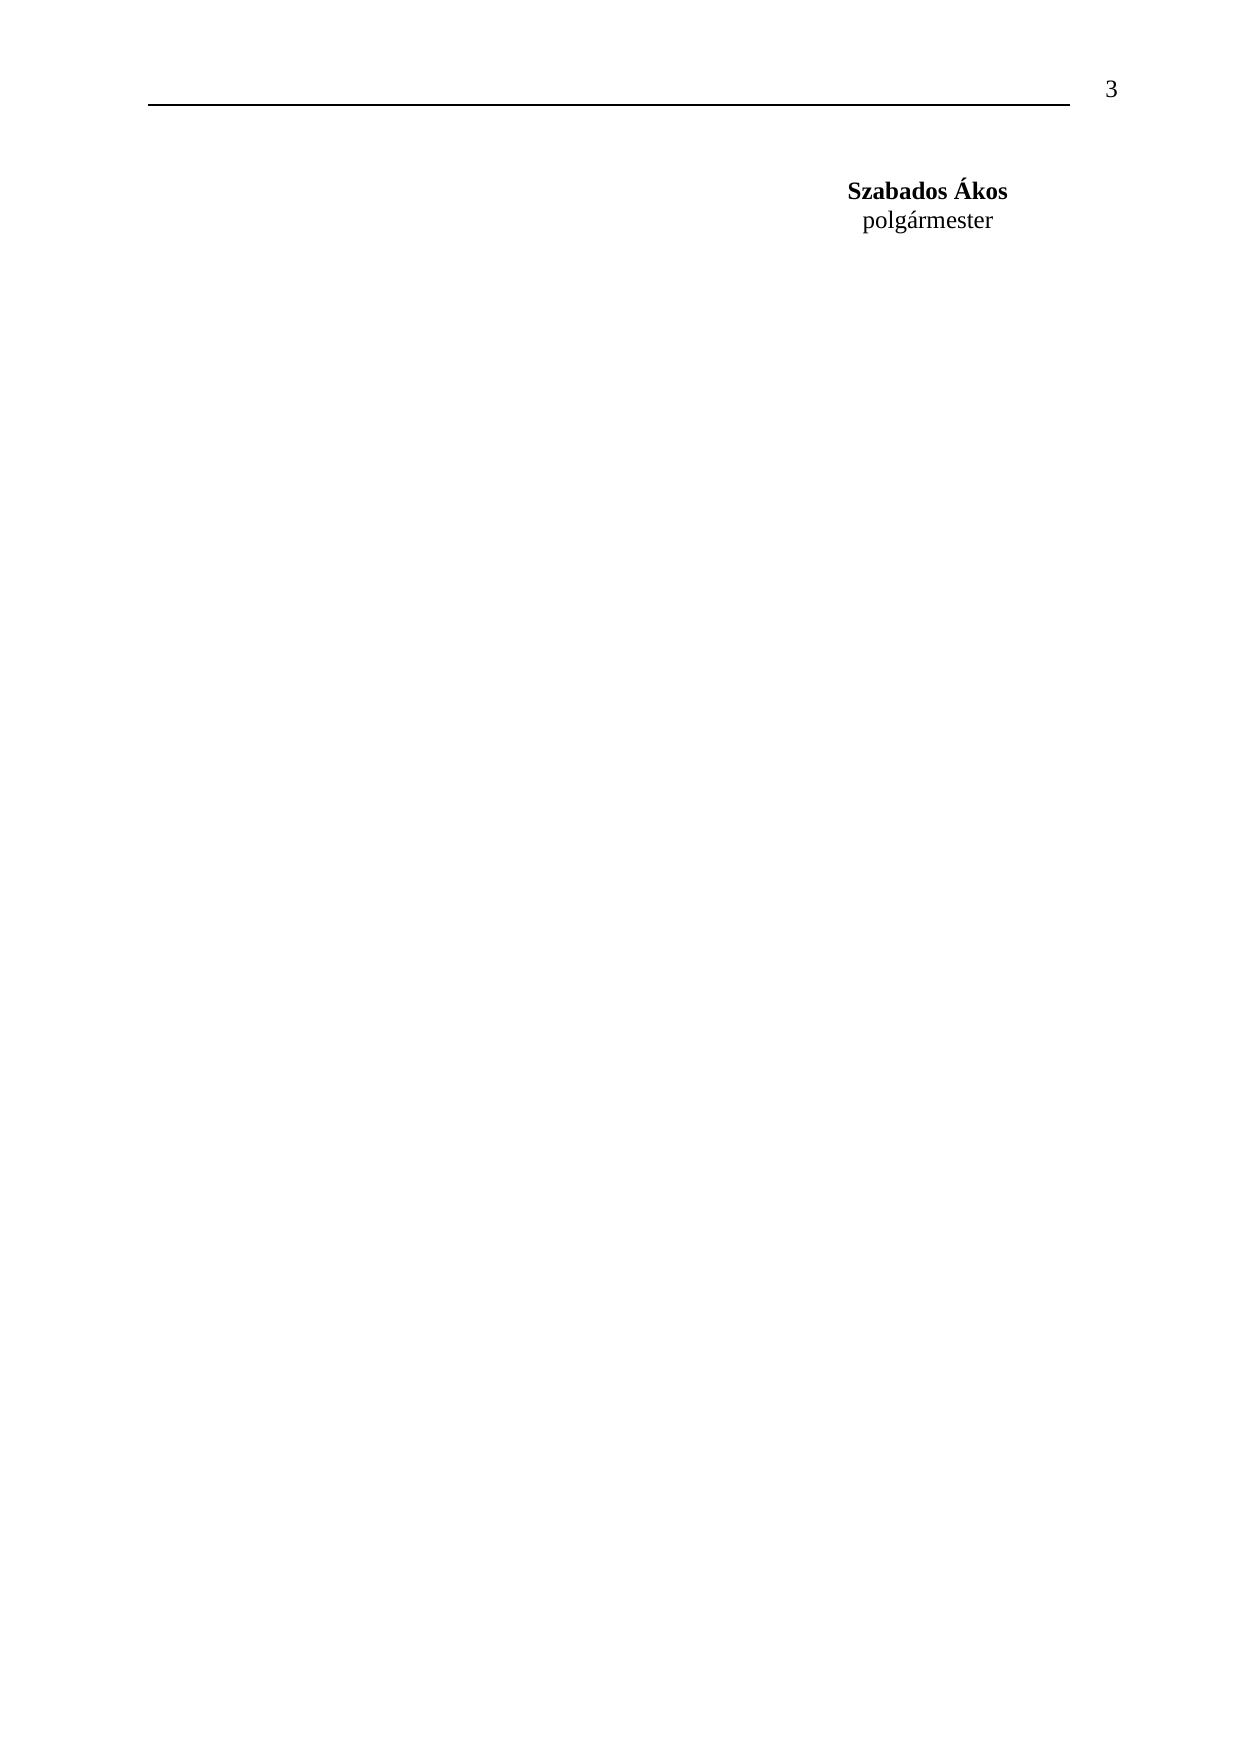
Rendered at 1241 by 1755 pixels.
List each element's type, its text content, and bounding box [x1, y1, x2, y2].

text polgármester [748, 205, 1107, 234]
subtitle Szabados Ákos [748, 176, 1107, 205]
